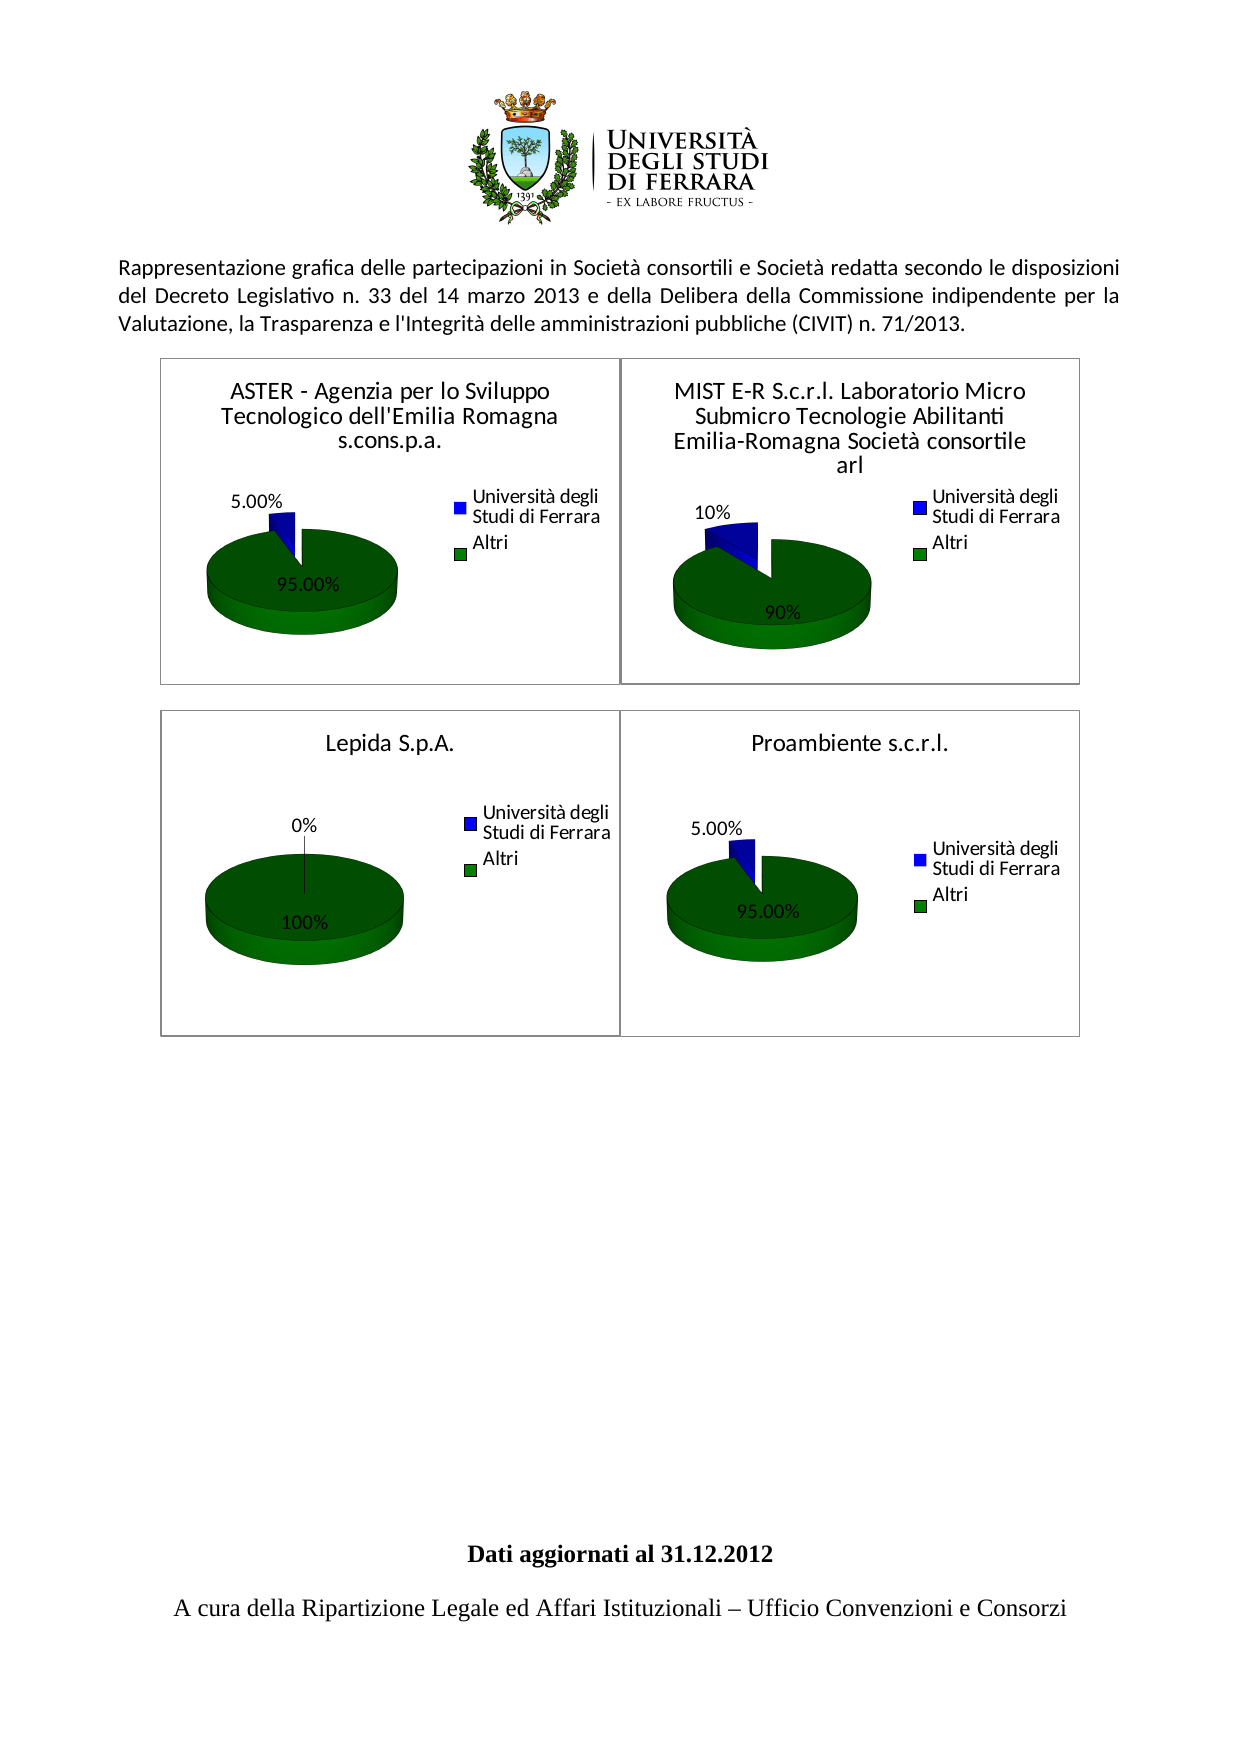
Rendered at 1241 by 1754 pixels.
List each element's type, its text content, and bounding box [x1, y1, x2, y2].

text A cura della Ripartizione Legale ed Affari Istituzionali – Ufficio Convenzioni e Consorzi [118, 1593, 1122, 1622]
text Dati aggiornati al 31.12.2012 [118, 1539, 1122, 1568]
text Rappresentazione grafica delle partecipazioni in Società consortili e Società redatta secondo le disposizioni del Decreto Legislativo n. 33 del 14 marzo 2013 e della Delibera della Commissione indipendente per la Valutazione, la Trasparenza e l'Integrità delle amministrazioni pubbliche (CIVIT) n. 71/2013. [118, 253, 1122, 337]
